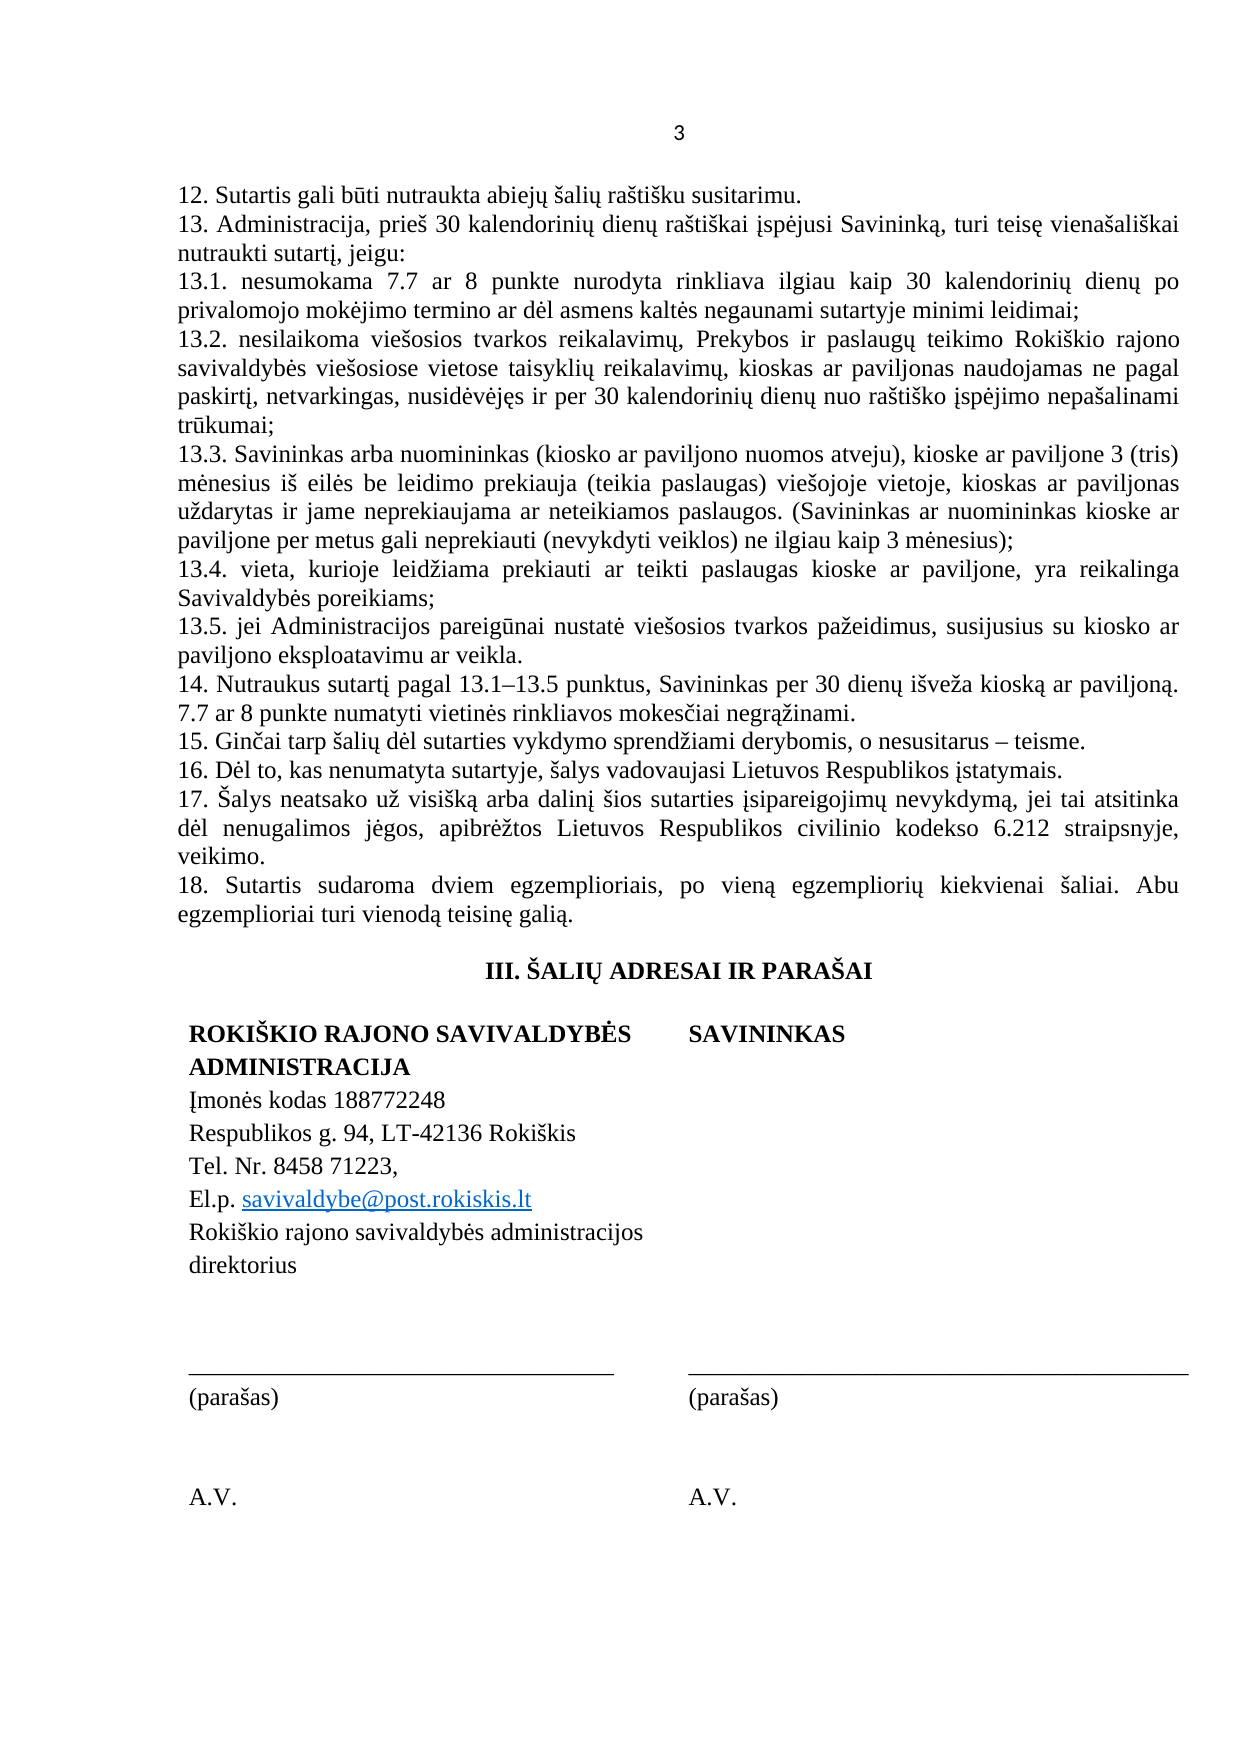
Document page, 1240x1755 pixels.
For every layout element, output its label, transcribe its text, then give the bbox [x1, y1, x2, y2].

text 13.4. vieta, kurioje leidžiama prekiauti ar teikti paslaugas kioske ar paviljone, yra reikalinga Savivaldybės poreikiams; [177, 554, 1181, 611]
text 12. Sutartis gali būti nutraukta abiejų šalių raštišku susitarimu. [177, 180, 1181, 209]
table_header SAVININKAS ________________________________________ (parašas) A.V. [677, 1019, 1203, 1514]
text 13.2. nesilaikoma viešosios tvarkos reikalavimų, Prekybos ir paslaugų teikimo Rokiškio rajono savivaldybės viešosiose vietose taisyklių reikalavimų, kioskas ar paviljonas naudojamas ne pagal paskirtį, netvarkingas, nusidėvėjęs ir per 30 kalendorinių dienų nuo raštiško įspėjimo nepašalinami trūkumai; [177, 324, 1181, 439]
text 13.1. nesumokama 7.7 ar 8 punkte nurodyta rinkliava ilgiau kaip 30 kalendorinių dienų po privalomojo mokėjimo termino ar dėl asmens kaltės negaunami sutartyje minimi leidimai; [177, 266, 1181, 324]
text 17. Šalys neatsako už visišką arba dalinį šios sutarties įsipareigojimų nevykdymą, jei tai atsitinka dėl nenugalimos jėgos, apibrėžtos Lietuvos Respublikos civilinio kodekso 6.212 straipsnyje, veikimo. [177, 784, 1181, 870]
text 13. Administracija, prieš 30 kalendorinių dienų raštiškai įspėjusi Savininką, turi teisę vienašališkai nutraukti sutartį, jeigu: [177, 209, 1181, 266]
text III. ŠALIŲ ADRESAI IR PARAŠAI [177, 956, 1181, 985]
text 18. Sutartis sudaroma dviem egzemplioriais, po vieną egzempliorių kiekvienai šaliai. Abu egzemplioriai turi vienodą teisinę galią. [177, 870, 1181, 928]
text 14. Nutraukus sutartį pagal 13.1–13.5 punktus, Savininkas per 30 dienų išveža kioską ar paviljoną. 7.7 ar 8 punkte numatyti vietinės rinkliavos mokesčiai negrąžinami. [177, 669, 1181, 726]
table_header ROKIŠKIO RAJONO SAVIVALDYBĖS ADMINISTRACIJA Įmonės kodas 188772248 Respublikos g. 94, LT-42136 Rokiškis Tel. Nr. 8458 71223, El.p. savivaldybe@post.rokiskis.lt Rokiškio rajono savivaldybės administracijos direktorius __________________________________ (parašas) A.V. [177, 1019, 677, 1514]
text 16. Dėl to, kas nenumatyta sutartyje, šalys vadovaujasi Lietuvos Respublikos įstatymais. [177, 755, 1181, 784]
text 13.5. jei Administracijos pareigūnai nustatė viešosios tvarkos pažeidimus, susijusius su kiosko ar paviljono eksploatavimu ar veikla. [177, 611, 1181, 669]
text 15. Ginčai tarp šalių dėl sutarties vykdymo sprendžiami derybomis, o nesusitarus – teisme. [177, 726, 1181, 755]
text 13.3. Savininkas arba nuomininkas (kiosko ar paviljono nuomos atveju), kioske ar paviljone 3 (tris) mėnesius iš eilės be leidimo prekiauja (teikia paslaugas) viešojoje vietoje, kioskas ar paviljonas uždarytas ir jame neprekiaujama ar neteikiamos paslaugos. (Savininkas ar nuomininkas kioske ar paviljone per metus gali neprekiauti (nevykdyti veiklos) ne ilgiau kaip 3 mėnesius); [177, 439, 1181, 554]
